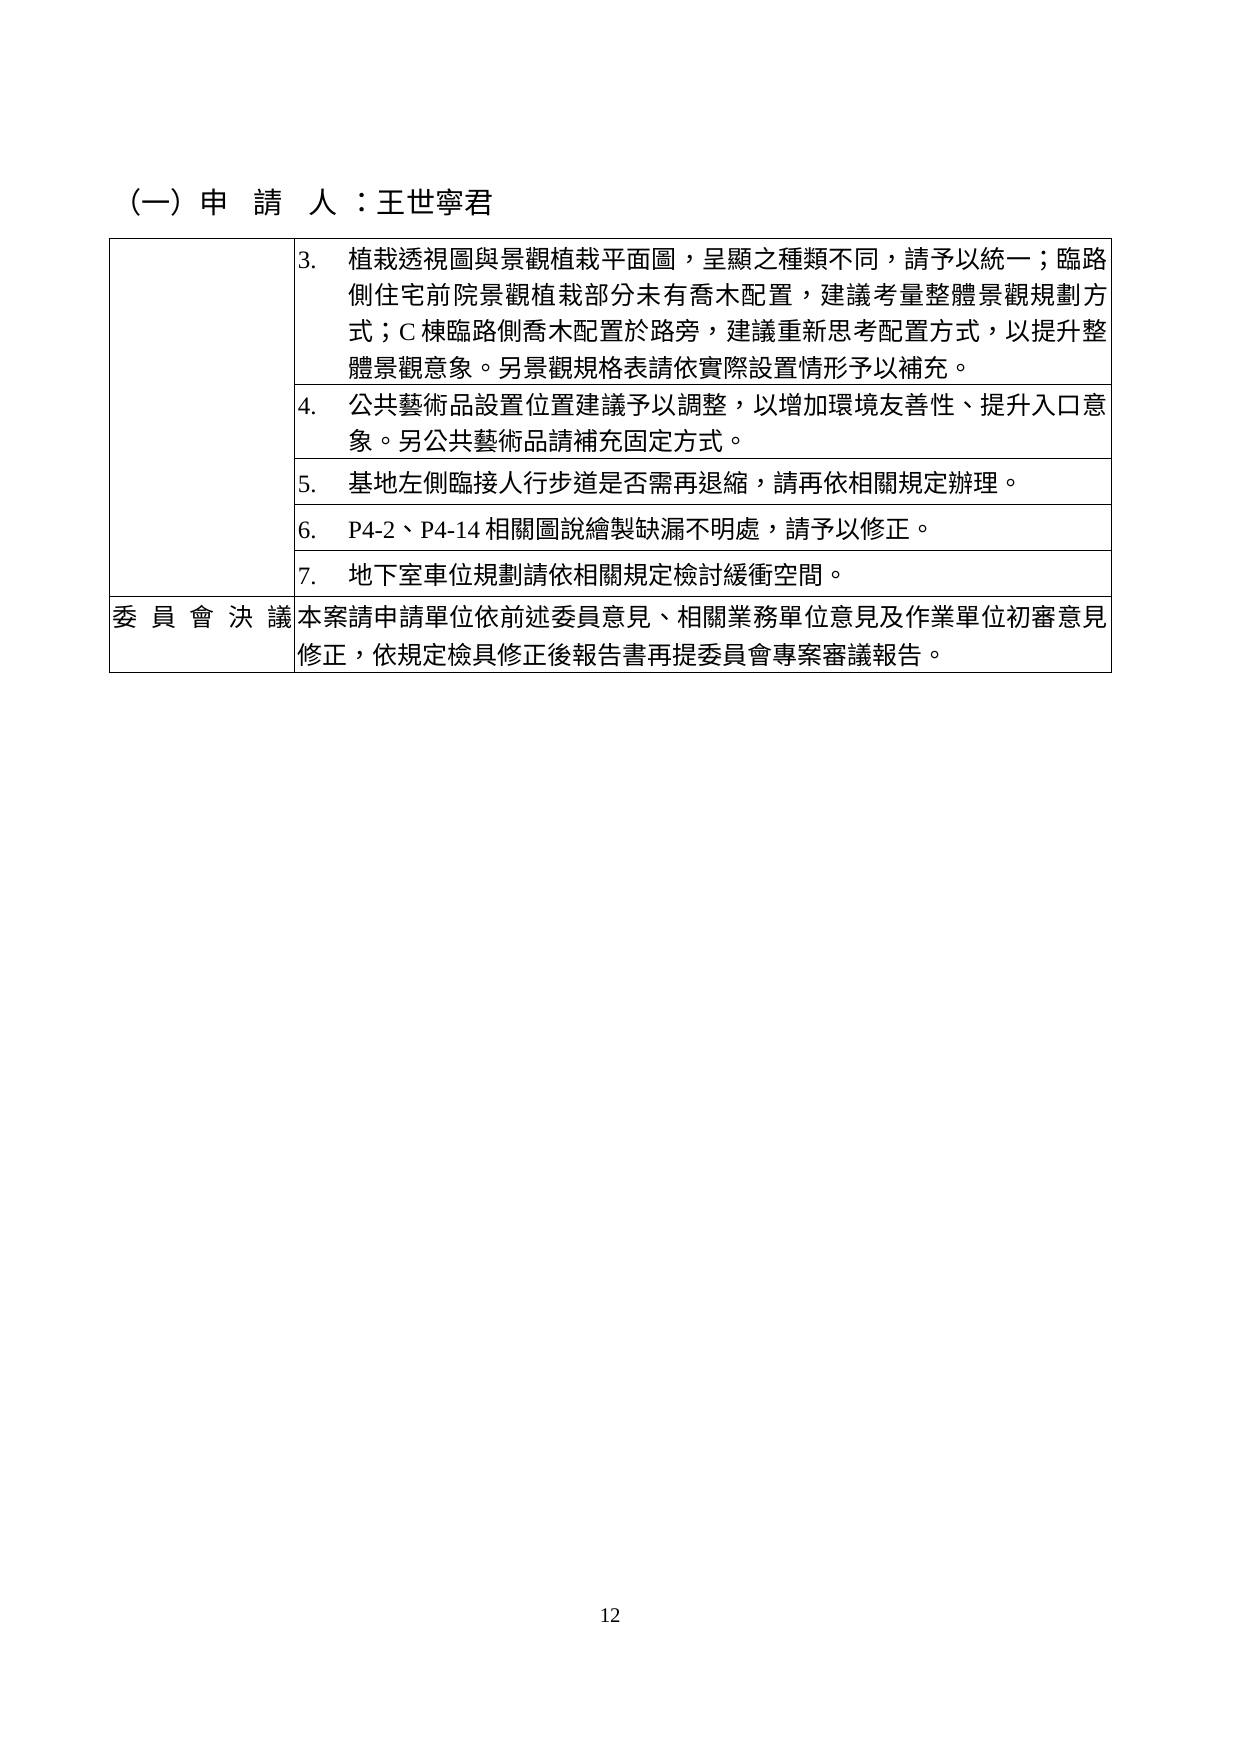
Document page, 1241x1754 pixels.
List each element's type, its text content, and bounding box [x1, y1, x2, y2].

table_cell [1112, 458, 1117, 504]
table_cell 植栽透視圖與景觀植栽平面圖，呈顯之種類不同，請予以統一；臨路側住宅前院景觀植栽部分未有喬木配置，建議考量整體景觀規劃方式；C棟臨路側喬木配置於路旁，建議重新思考配置方式，以提升整體景觀意象。另景觀規格表請依實際設置情形予以補充。 [295, 239, 1111, 384]
table_cell [1112, 238, 1117, 384]
table_header 申請人 [201, 163, 348, 238]
table_cell [1112, 504, 1117, 550]
table_header 王世寧君 [378, 163, 1117, 238]
table_cell [1112, 596, 1117, 672]
table_cell 基地左側臨接人行步道是否需再退縮，請再依相關規定辦理。 [295, 459, 1111, 504]
table_header （一） [101, 163, 201, 238]
table_cell [1112, 550, 1117, 596]
table_cell [101, 458, 109, 504]
table_cell [101, 238, 109, 384]
table_cell [101, 384, 109, 458]
table_cell [101, 550, 109, 596]
table_cell 本案請申請單位依前述委員意見、相關業務單位意見及作業單位初審意見修正，依規定檢具修正後報告書再提委員會專案審議報告。 [295, 597, 1111, 672]
table_cell P4-2、P4-14相關圖說繪製缺漏不明處，請予以修正。 [295, 505, 1111, 550]
table_cell 地下室車位規劃請依相關規定檢討緩衝空間。 [295, 551, 1111, 596]
table_cell [101, 504, 109, 550]
table_cell [1112, 384, 1117, 458]
table_cell [110, 239, 294, 596]
table_cell 公共藝術品設置位置建議予以調整，以增加環境友善性、提升入口意象。另公共藝術品請補充固定方式。 [295, 385, 1111, 458]
table_header ： [348, 163, 378, 238]
table_cell [101, 596, 109, 672]
table_cell 委員會決議 [110, 597, 294, 672]
